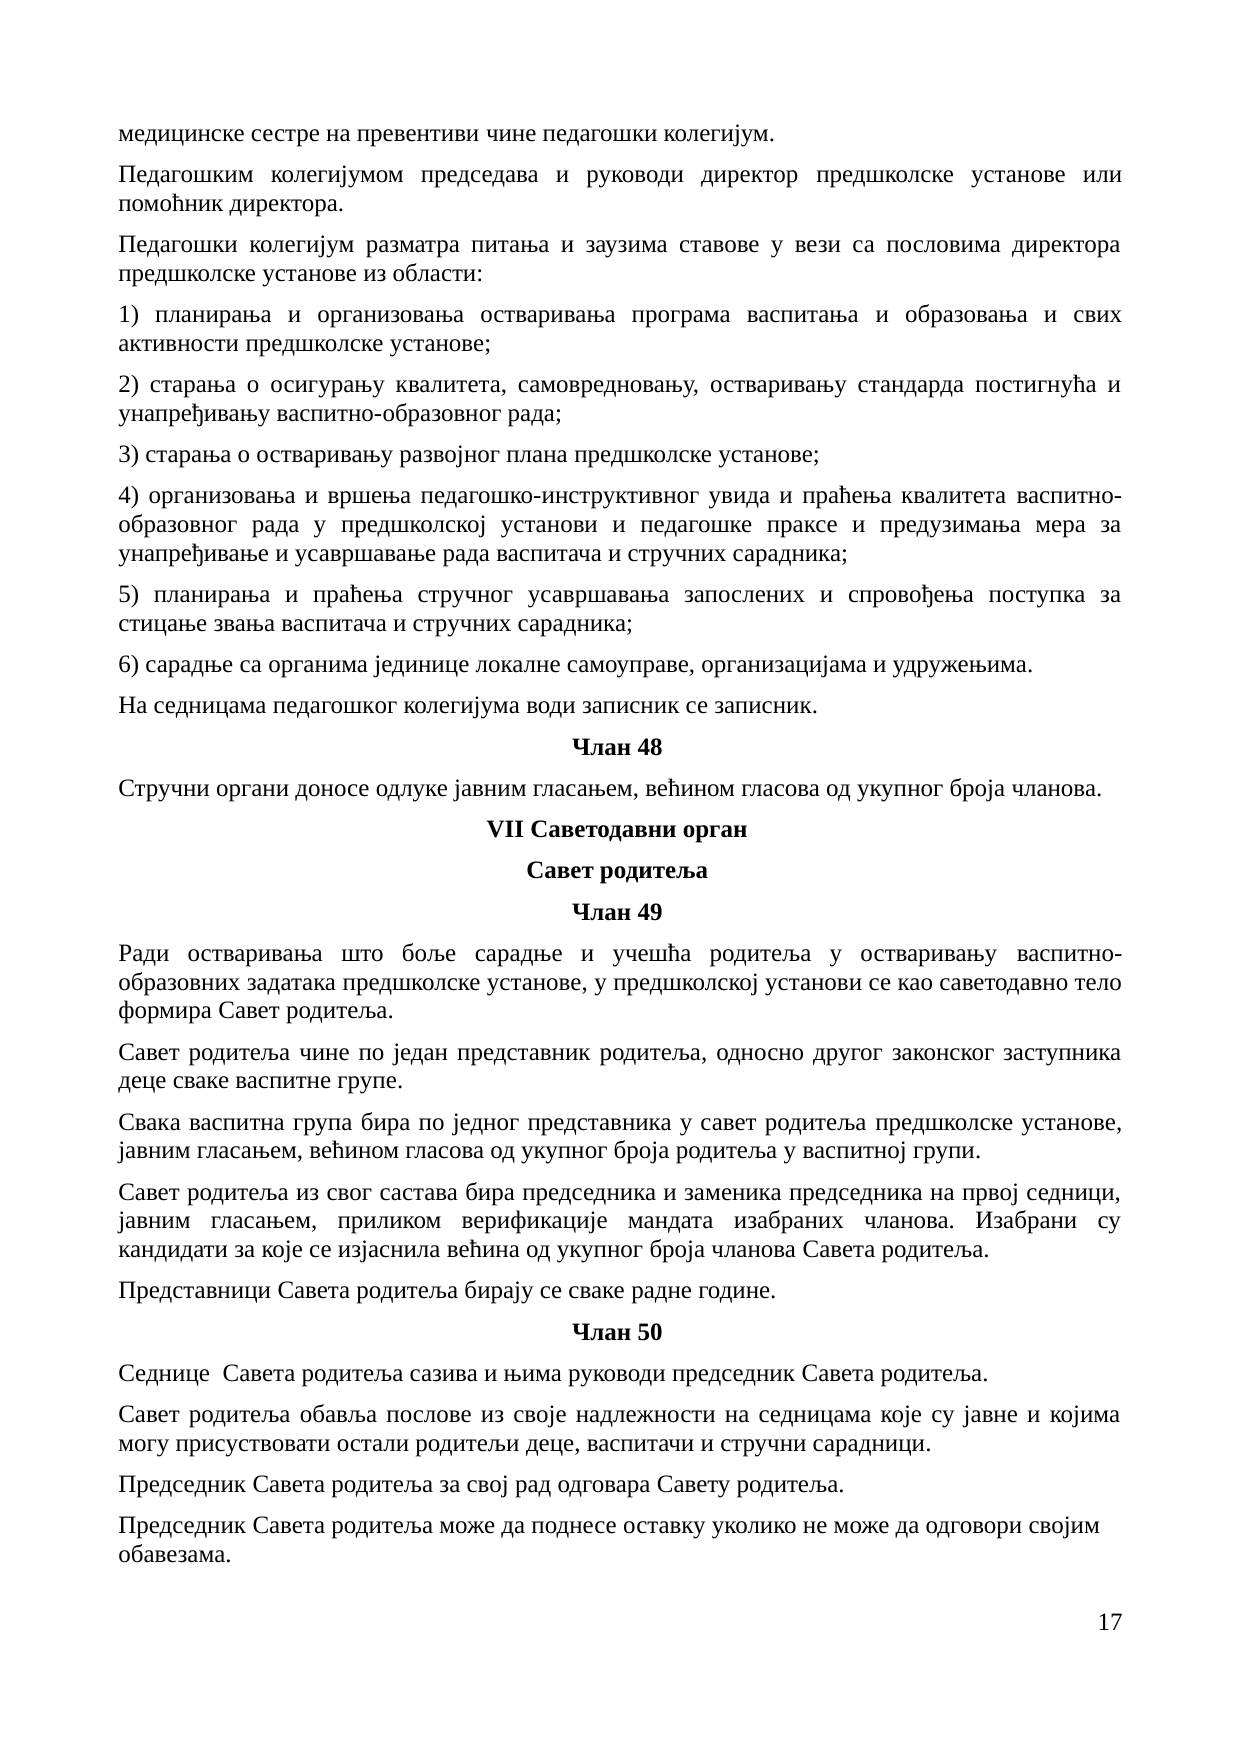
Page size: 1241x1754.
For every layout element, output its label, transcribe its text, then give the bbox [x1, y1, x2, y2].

text Педагошким колегијумом председава и руководи директор предшколске установе или помоћник директора. [118, 159, 1122, 217]
text Председник Савета родитеља за свој рад одговара Савету родитеља. [118, 1469, 1122, 1498]
text Председник Савета родитеља може да поднесе оставку уколико не може да одговори својим обавезама. [118, 1511, 1122, 1568]
text Ради остваривања што боље сарадње и учешћа родитеља у остваривању васпитно-образовних задатака предшколске установе, у предшколској установи се као саветодавно тело формира Савет родитеља. [118, 938, 1122, 1024]
text Савет родитеља из свог састава бира председника и заменика председника на првој седници, јавним гласањем, приликом верификације мандата изабраних чланова. Изабрани су кандидати за које се изјаснила већина од укупног броја чланова Савета родитеља. [118, 1177, 1122, 1263]
text Свака васпитна група бира по једног представника у савет родитеља предшколске установе, јавним гласањем, већином гласова од укупног броја родитеља у васпитној групи. [118, 1107, 1122, 1164]
text 4) организовања и вршења педагошко-инструктивног увида и праћења квалитета васпитно-образовног рада у предшколској установи и педагошке праксе и предузимања мера за унапређивање и усавршавање рада васпитача и стручних сарадника; [118, 481, 1122, 567]
text Стручни органи доносе одлуке јавним гласањем, већином гласова од укупног броја чланова. [118, 773, 1122, 802]
text Члан 49 [118, 897, 1122, 926]
text VII Саветодавни орган [118, 814, 1122, 843]
text Члан 48 [118, 732, 1122, 761]
text медицинске сестре на превентиви чине педагошки колегијум. [118, 118, 1122, 147]
text 5) планирања и праћења стручног усавршавања запослених и спровођења поступка за стицање звања васпитача и стручних сарадника; [118, 579, 1122, 637]
text 3) старања о остваривању развојног плана предшколске установе; [118, 439, 1122, 468]
text 6) сарадње са органима јединице локалне самоуправе, организацијама и удружењима. [118, 649, 1122, 678]
text Савет родитеља [118, 856, 1122, 884]
text На седницама педагошког колегијума води записник се записник. [118, 691, 1122, 719]
text 1) планирања и организовања остваривања програма васпитања и образовања и свих активности предшколске установе; [118, 299, 1122, 357]
text Седнице Савета родитеља сазива и њима руководи председник Савета родитеља. [118, 1358, 1122, 1387]
text Члан 50 [118, 1317, 1122, 1346]
text Представници Савета родитеља бирају се сваке радне године. [118, 1276, 1122, 1304]
text Педагошки колегијум разматра питања и заузима ставове у вези са пословима директора предшколске установе из области: [118, 229, 1122, 287]
text Савет родитеља обавља послове из своје надлежности на седницама које су јавне и којима могу присуствовати остали родитељи деце, васпитачи и стручни сарадници. [118, 1399, 1122, 1457]
text 2) старања о осигурању квалитета, самовредновању, остваривању стандарда постигнућа и унапређивању васпитно-образовног рада; [118, 369, 1122, 427]
text Савет родитеља чине по један представник родитеља, односно другог законског заступника деце сваке васпитне групе. [118, 1037, 1122, 1094]
